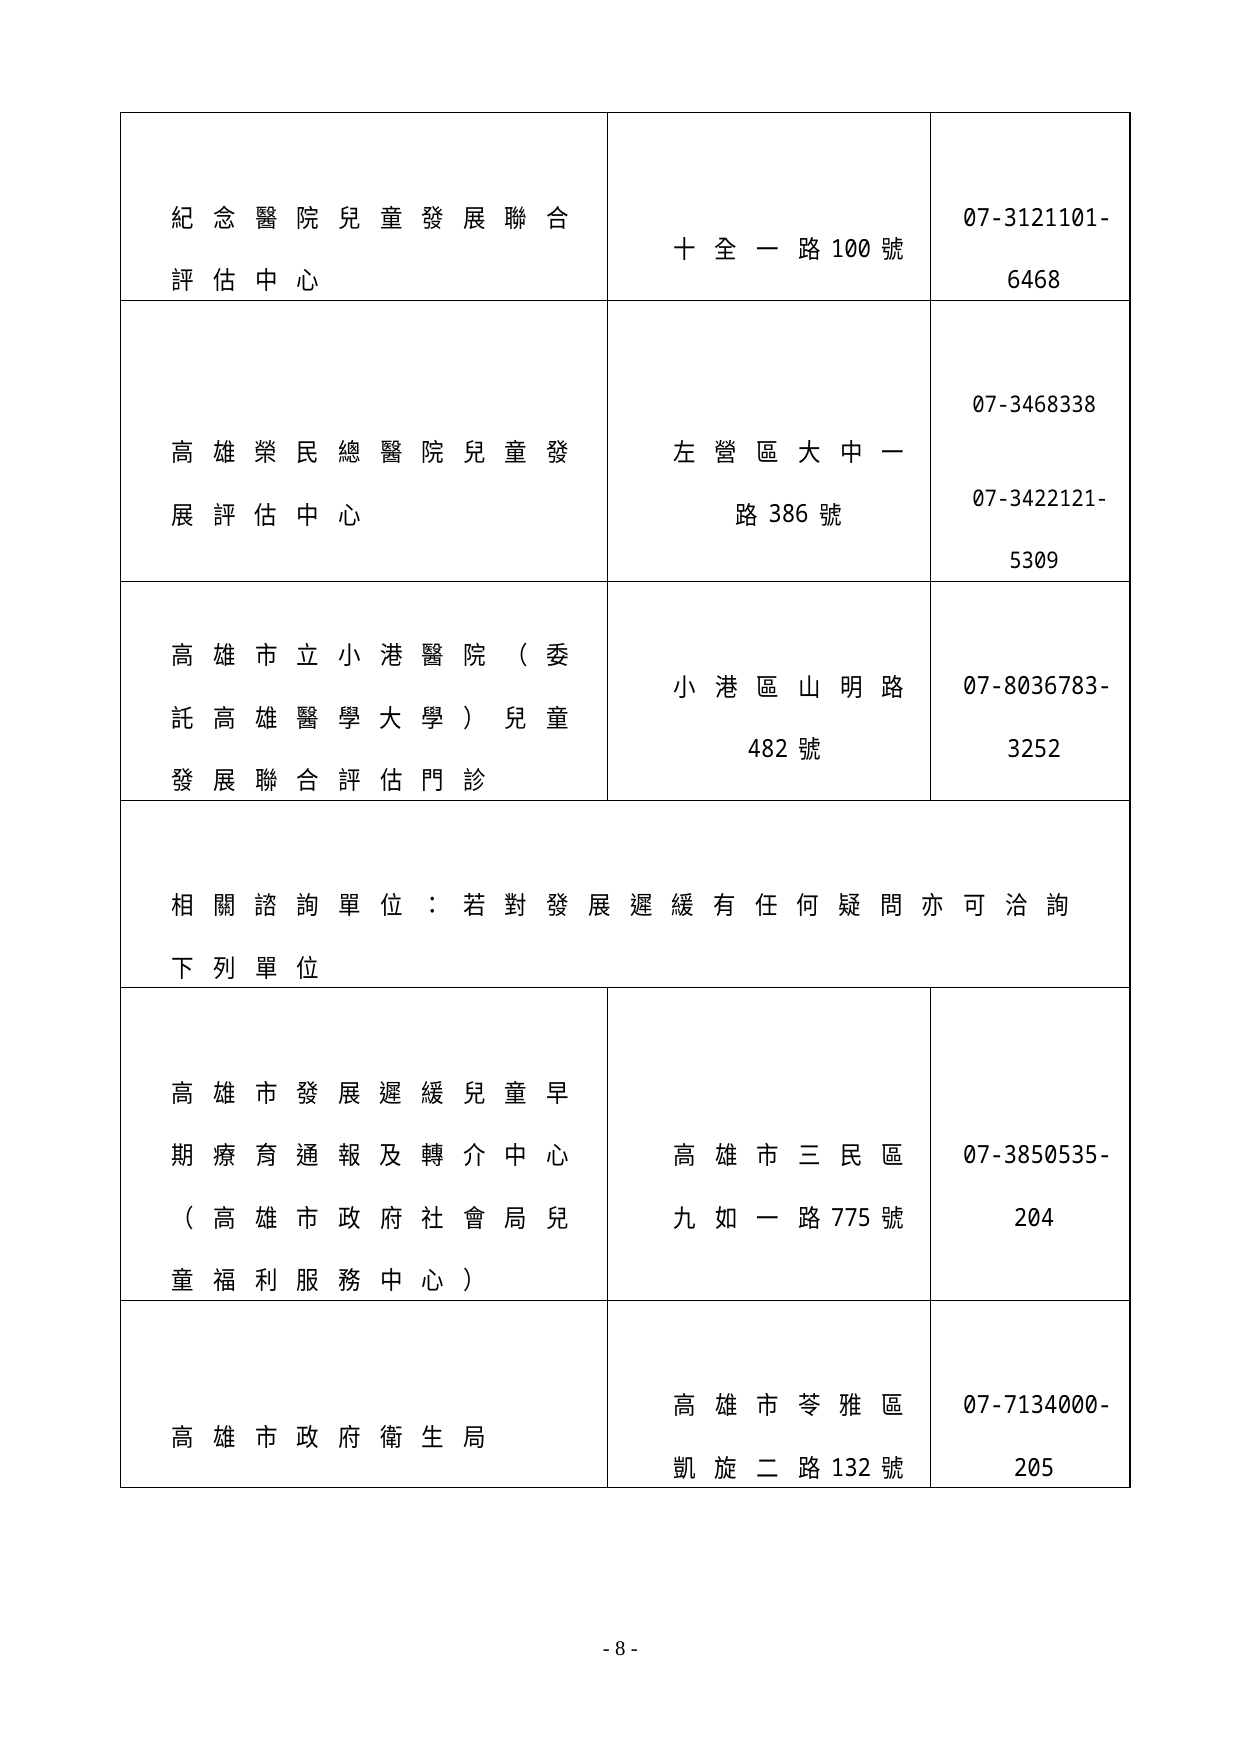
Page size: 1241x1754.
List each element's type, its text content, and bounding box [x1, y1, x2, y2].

table_cell 小港區山明路482號 [608, 582, 930, 800]
table_cell 高雄市三民區九如一路775號 [608, 988, 930, 1300]
table_cell 高雄市政府衛生局 [121, 1301, 607, 1487]
table_cell 07-8036783-3252 [931, 582, 1129, 800]
table_cell 紀念醫院兒童發展聯合評估中心 [121, 113, 607, 300]
table_cell 07-3121101-6468 [931, 113, 1129, 300]
table_cell 07-7134000-205 [931, 1301, 1129, 1487]
table_cell 相關諮詢單位：若對發展遲緩有任何疑問亦可洽詢下列單位 [121, 801, 1129, 987]
table_cell 高雄市立小港醫院（委託高雄醫學大學）兒童發展聯合評估門診 [121, 582, 607, 800]
table_cell 07-3850535-204 [931, 988, 1129, 1300]
table_cell 左營區大中一路386號 [608, 301, 930, 581]
table_cell 高雄市苓雅區凱旋二路132號 [608, 1301, 930, 1487]
table_cell 07-3468338 07-3422121-5309 [931, 301, 1129, 581]
table_cell 高雄榮民總醫院兒童發展評估中心 [121, 301, 607, 581]
table_cell 高雄市發展遲緩兒童早期療育通報及轉介中心 （高雄市政府社會局兒童福利服務中心） [121, 988, 607, 1300]
table_cell 十全一路100號 [608, 113, 930, 300]
